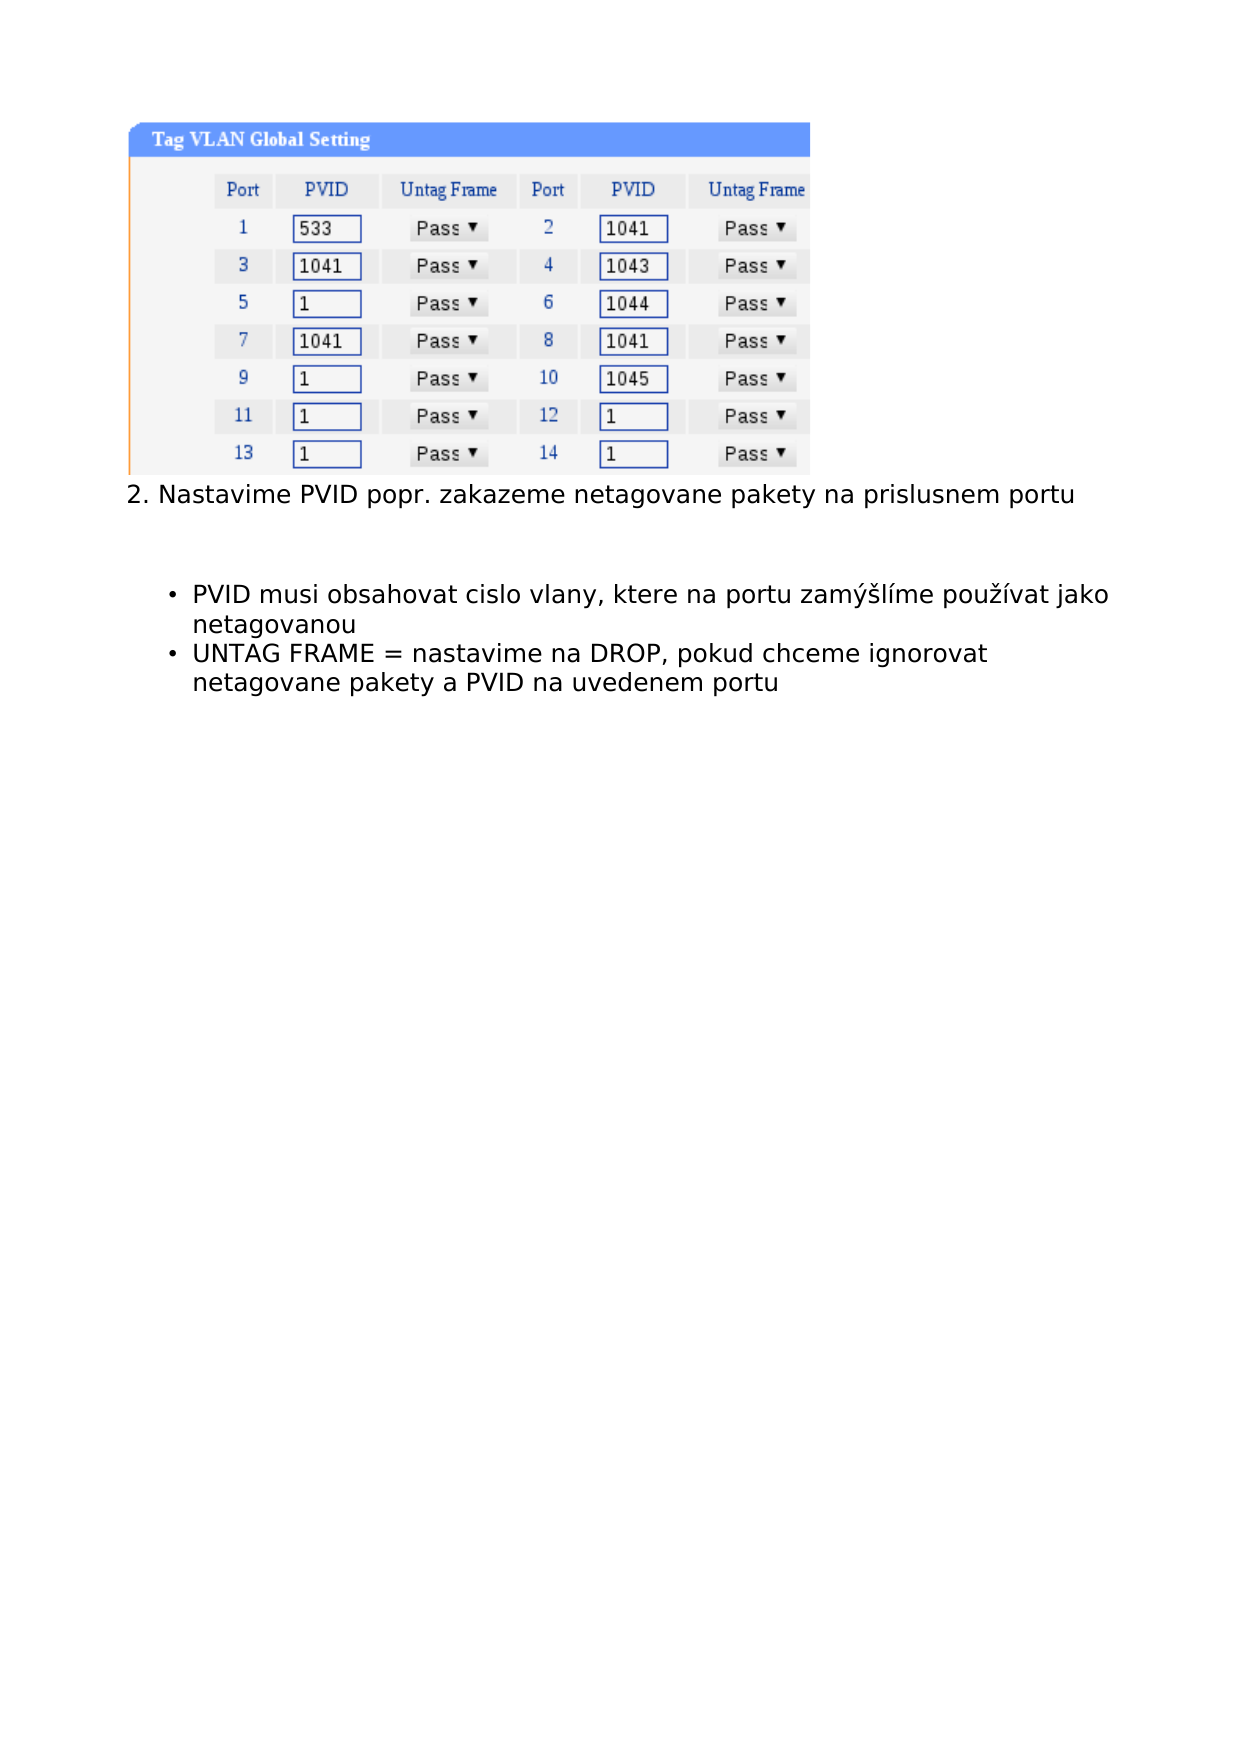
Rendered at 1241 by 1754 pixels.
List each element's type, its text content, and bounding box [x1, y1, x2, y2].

text 2. Nastavime PVID popr. zakazeme netagovane pakety na prislusnem portu [118, 118, 1122, 539]
list PVID musi obsahovat cislo vlany, ktere na portu zamýšlíme používat jako netagovanou [177, 581, 1122, 639]
list UNTAG FRAME = nastavime na DROP, pokud chceme ignorovat netagovane pakety a PVID na uvedenem portu [177, 639, 1122, 697]
picture [118, 118, 811, 475]
